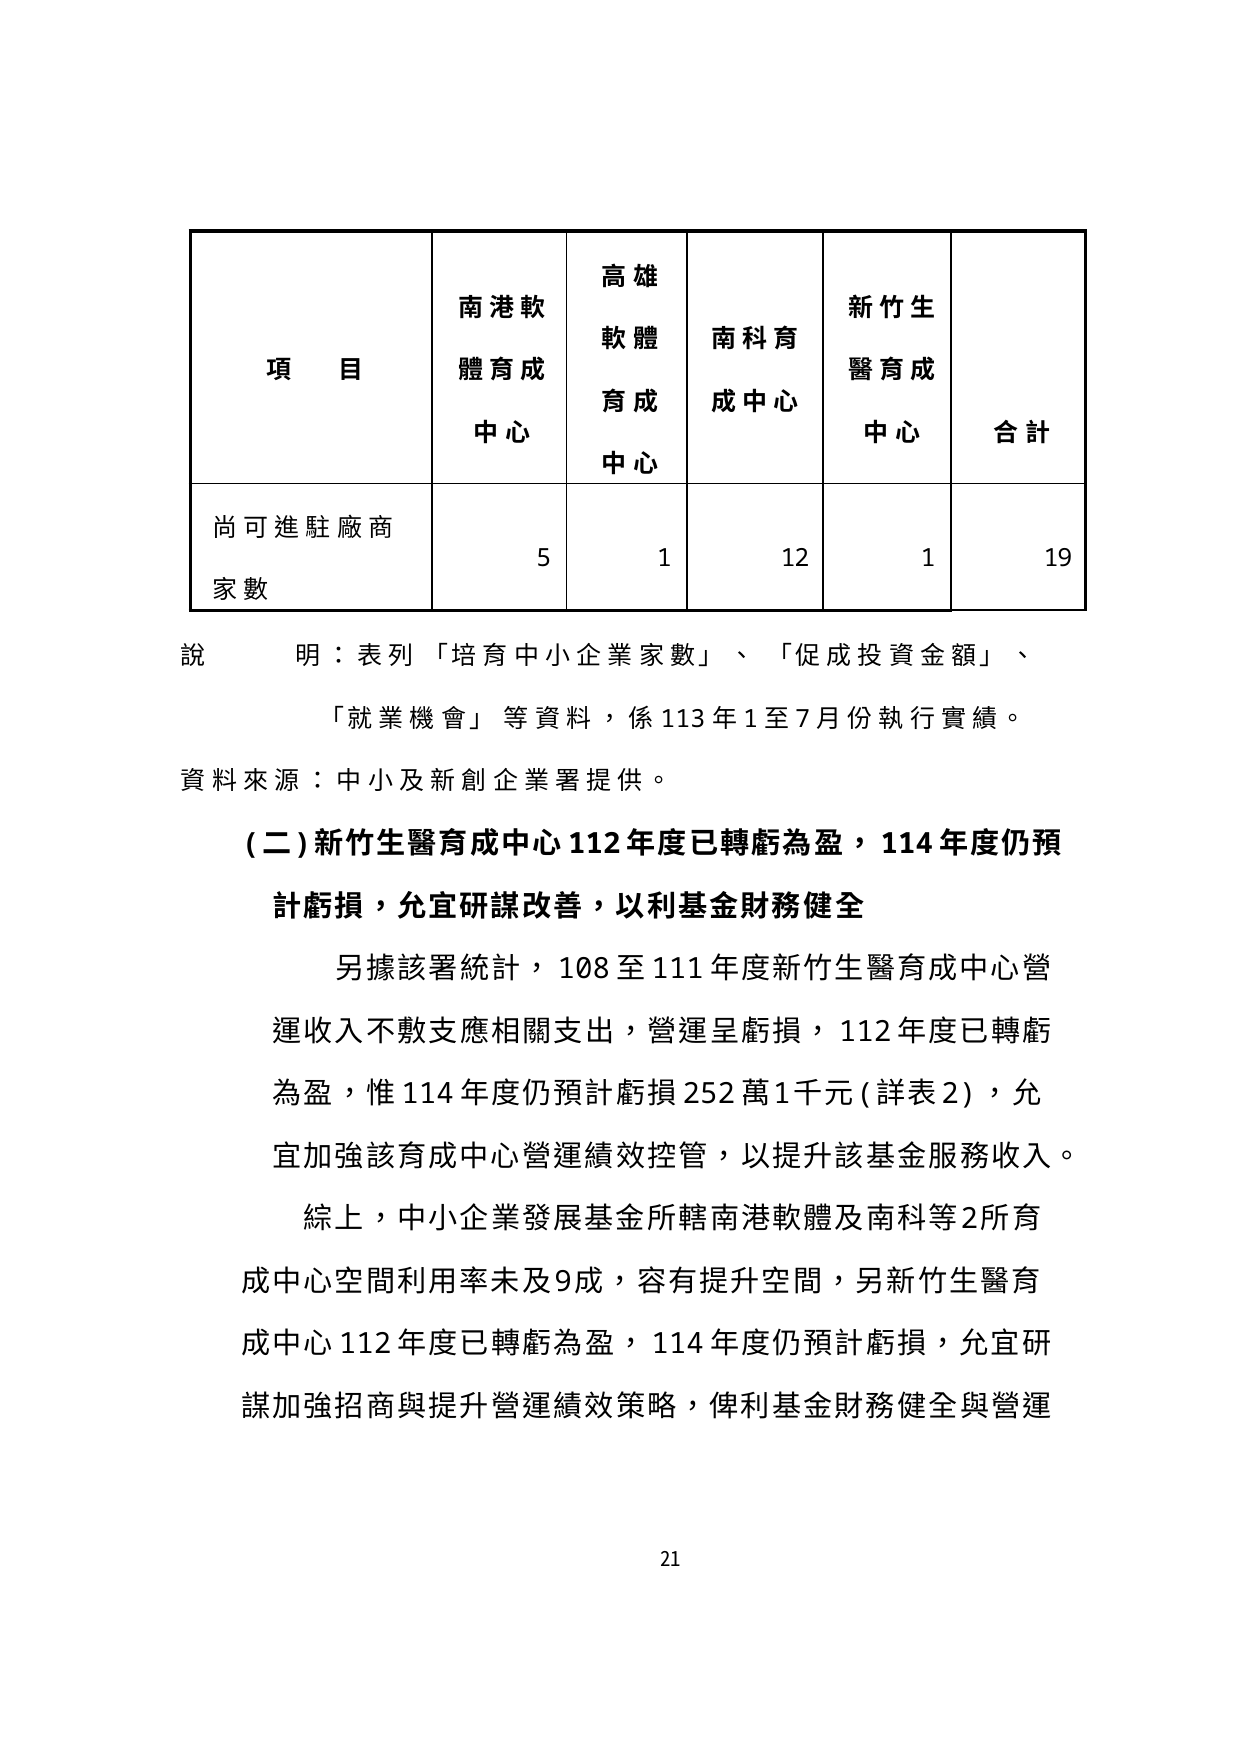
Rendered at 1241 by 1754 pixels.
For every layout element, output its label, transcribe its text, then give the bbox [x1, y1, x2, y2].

table_cell 19 [952, 484, 1084, 609]
table_header 南港軟體育成中心 [433, 233, 566, 482]
table_header 合計 [952, 233, 1084, 483]
table_cell 1 [567, 484, 686, 609]
text 另據該署統計，108至111年度新竹生醫育成中心營運收入不敷支應相關支出，營運呈虧損，112年度已轉虧為盈，惟114年度仍預計虧損252萬1千元(詳表2)，允宜加強該育成中心營運績效控管，以提升該基金服務收入。 [266, 924, 1063, 1174]
table_header 南科育成中心 [688, 233, 822, 482]
table_cell 1 [824, 484, 950, 609]
table_header 高雄軟體育成中心 [567, 233, 686, 482]
table_cell 5 [433, 484, 566, 609]
text 說 明：表列「培育中小企業家數」、「促成投資金額」、「就業機會」等資料，係113年1至7月份執行實績。 [177, 612, 1063, 737]
table_header 新竹生醫育成中心 [824, 233, 950, 482]
table_cell 尚可進駐廠商家數 [192, 484, 431, 609]
text 資料來源：中小及新創企業署提供。 [177, 737, 1063, 799]
table_cell 12 [688, 484, 822, 609]
text 綜上，中小企業發展基金所轄南港軟體及南科等2所育成中心空間利用率未及9成，容有提升空間，另新竹生醫育成中心112年度已轉虧為盈，114年度仍預計虧損，允宜研謀加強招商與提升營運績效策略，俾利基金財務健全與營運 [236, 1174, 1063, 1424]
table_header 項 目 [192, 233, 431, 482]
text (二)新竹生醫育成中心112年度已轉虧為盈，114年度仍預計虧損，允宜研謀改善，以利基金財務健全 [236, 799, 1063, 924]
